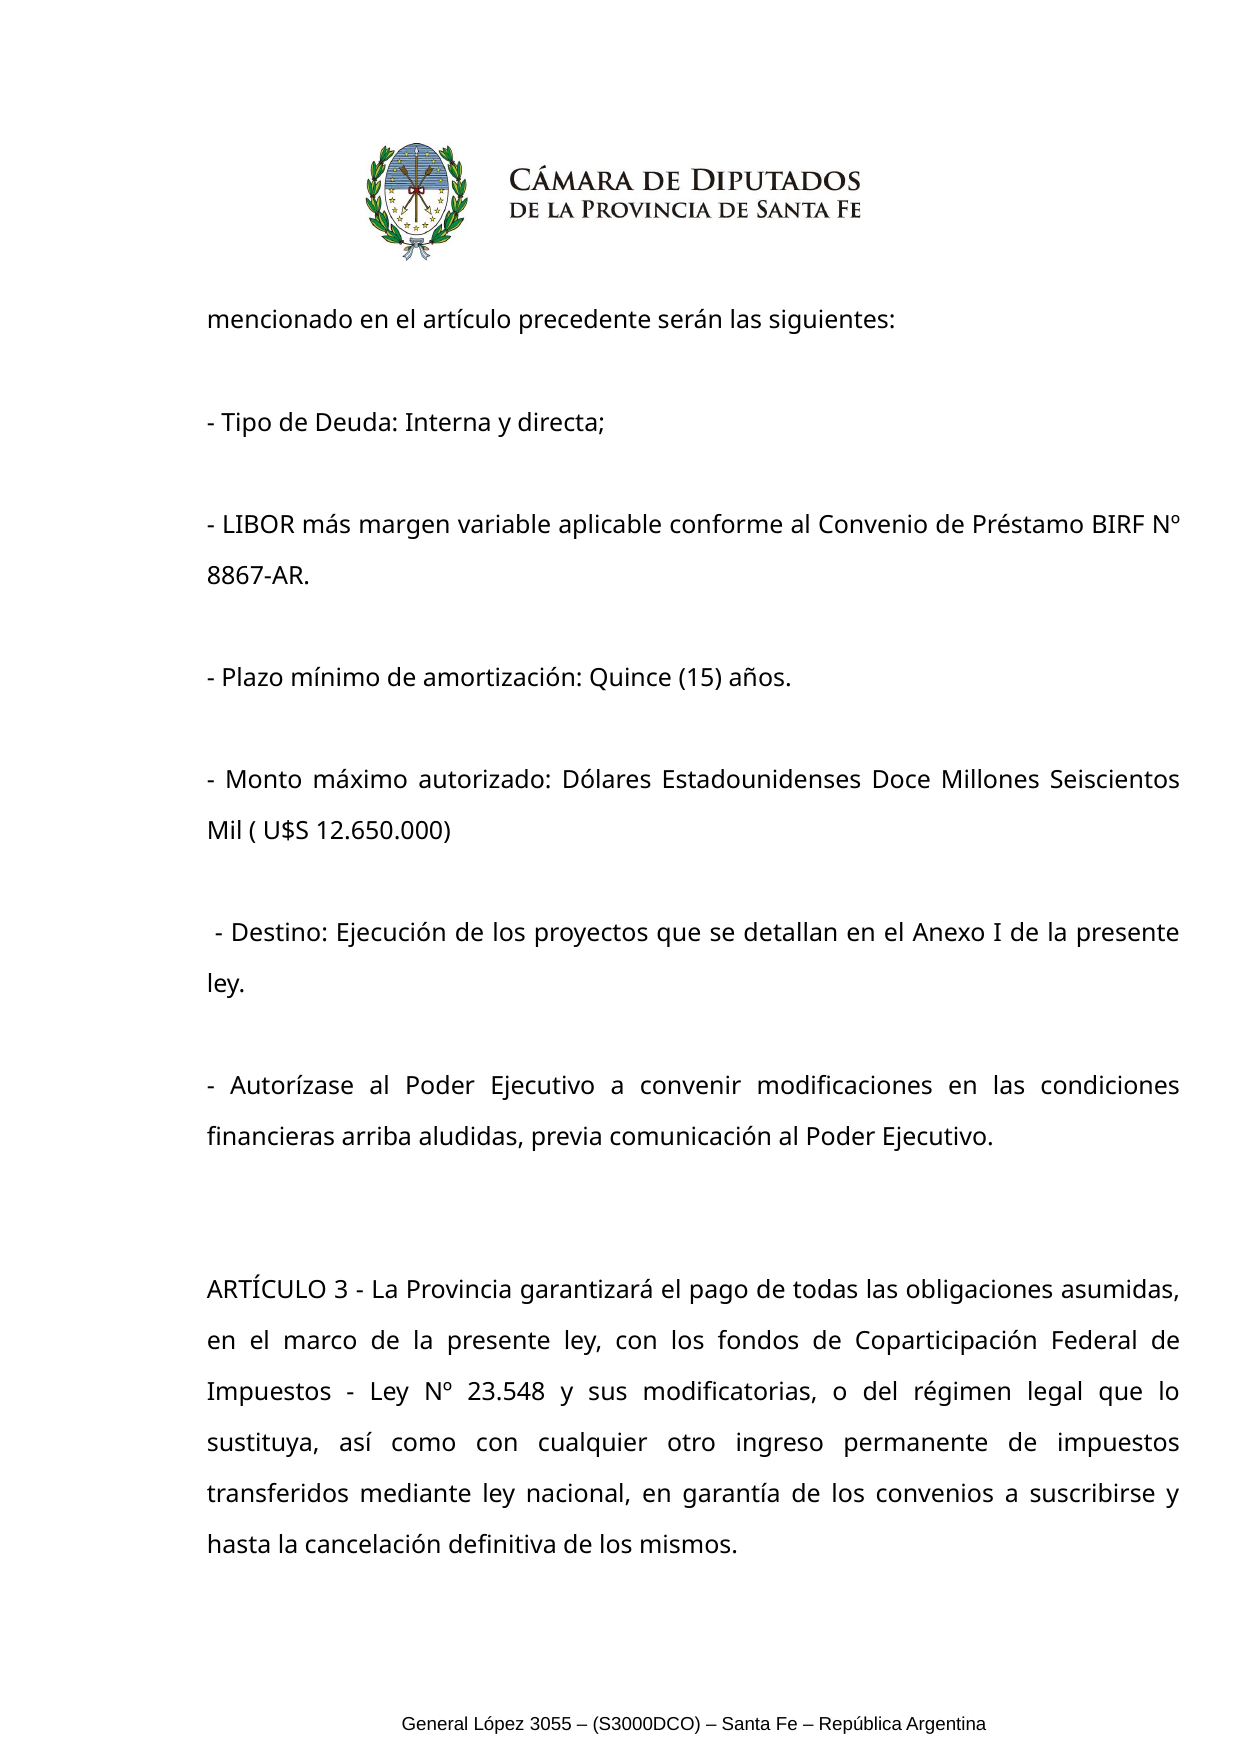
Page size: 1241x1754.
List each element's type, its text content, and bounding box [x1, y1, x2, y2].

text - Destino: Ejecución de los proyectos que se detallan en el Anexo I de la presente ley. [207, 915, 1181, 1000]
text - Tipo de Deuda: Interna y directa; [207, 404, 1181, 438]
text - LIBOR más margen variable aplicable conforme al Convenio de Préstamo BIRF Nº 8867-AR. [207, 506, 1181, 591]
text ARTÍCULO 3 - La Provincia garantizará el pago de todas las obligaciones asumidas, en el marco de la presente ley, con los fondos de Coparticipación Federal de Impuestos - Ley Nº 23.548 y sus modificatorias, o del régimen legal que lo sustituya, así como con cualquier otro ingreso permanente de impuestos transferidos mediante ley nacional, en garantía de los convenios a suscribirse y hasta la cancelación definitiva de los mismos. [207, 1272, 1181, 1561]
text mencionado en el artículo precedente serán las siguientes: [207, 302, 1181, 336]
text - Monto máximo autorizado: Dólares Estadounidenses Doce Millones Seiscientos Mil ( U$S 12.650.000) [207, 762, 1181, 847]
text - Plazo mínimo de amortización: Quince (15) años. [207, 659, 1181, 693]
picture [365, 143, 861, 265]
text - Autorízase al Poder Ejecutivo a convenir modificaciones en las condiciones financieras arriba aludidas, previa comunicación al Poder Ejecutivo. [207, 1068, 1181, 1153]
